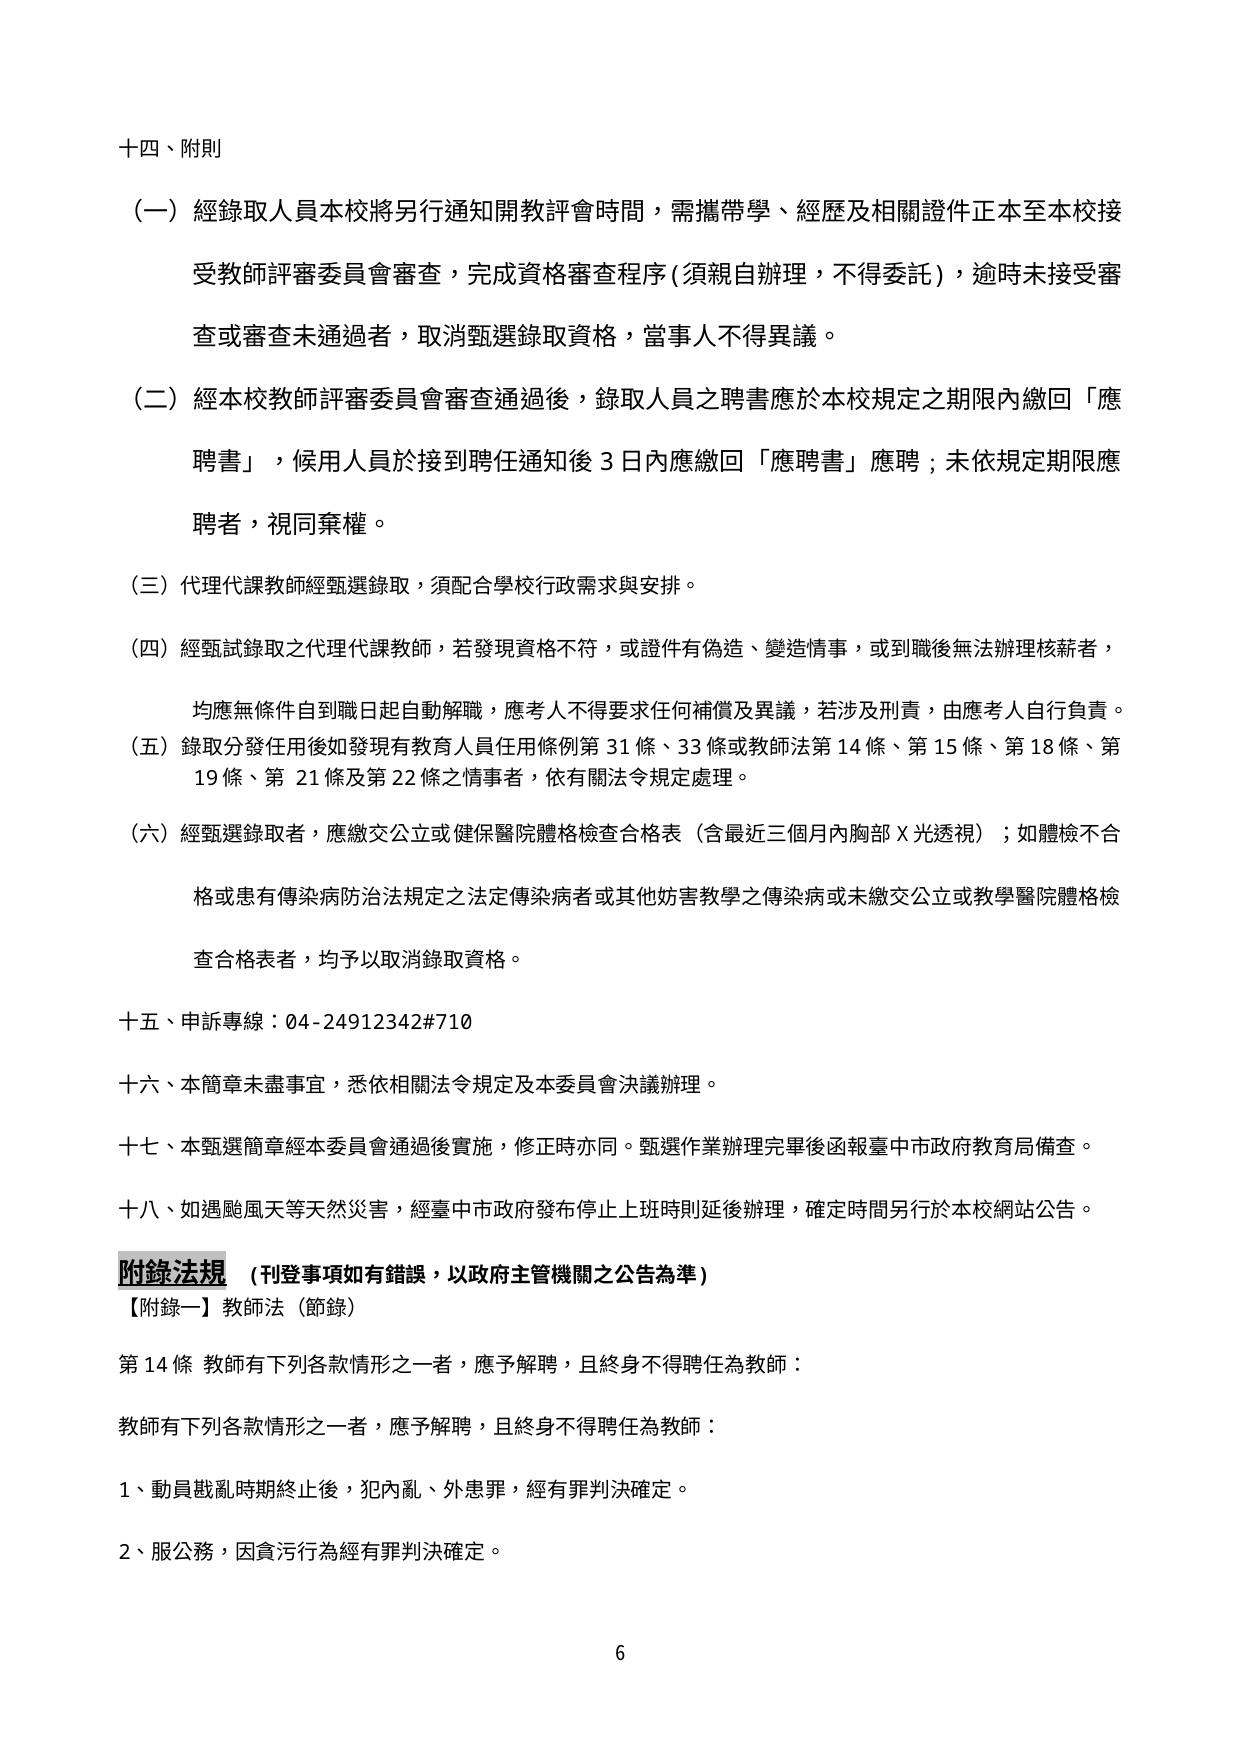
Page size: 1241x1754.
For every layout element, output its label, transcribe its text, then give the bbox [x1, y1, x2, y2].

list 服公務，因貪污行為經有罪判決確定。 [118, 1509, 1122, 1571]
text （一）經錄取人員本校將另行通知開教評會時間，需攜帶學、經歷及相關證件正本至本校接受教師評審委員會審查，完成資格審查程序(須親自辦理，不得委託)，逾時未接受審查或審查未通過者，取消甄選錄取資格，當事人不得異議。 [118, 168, 1122, 356]
text 十七、本甄選簡章經本委員會通過後實施，修正時亦同。甄選作業辦理完畢後函報臺中市政府教育局備查。 [118, 1104, 1122, 1166]
list 動員戡亂時期終止後，犯內亂、外患罪，經有罪判決確定。 [118, 1446, 1122, 1509]
text （五）錄取分發任用後如發現有教育人員任用條例第31條、33條或教師法第14條、第15條、第18條、第19條、第 21條及第22條之情事者，依有關法令規定處理。 [118, 731, 1122, 791]
text 第14條 教師有下列各款情形之一者，應予解聘，且終身不得聘任為教師： [118, 1321, 1122, 1384]
text （六）經甄選錄取者，應繳交公立或健保醫院體格檢查合格表（含最近三個月內胸部X光透視）；如體檢不合格或患有傳染病防治法規定之法定傳染病者或其他妨害教學之傳染病或未繳交公立或教學醫院體格檢查合格表者，均予以取消錄取資格。 [118, 791, 1122, 979]
text 十八、如遇颱風天等天然災害，經臺中市政府發布停止上班時則延後辦理，確定時間另行於本校網站公告。 [118, 1166, 1122, 1229]
text （四）經甄試錄取之代理代課教師，若發現資格不符，或證件有偽造、變造情事，或到職後無法辦理核薪者，均應無條件自到職日起自動解職，應考人不得要求任何補償及異議，若涉及刑責，由應考人自行負責。 [118, 606, 1122, 731]
text （三）代理代課教師經甄選錄取，須配合學校行政需求與安排。 [118, 543, 1122, 606]
text 【附錄一】教師法（節錄） [118, 1291, 1122, 1321]
text 附錄法規 (刊登事項如有錯誤，以政府主管機關之公告為準) [118, 1229, 1122, 1291]
text （二）經本校教師評審委員會審查通過後，錄取人員之聘書應於本校規定之期限內繳回「應聘書」，候用人員於接到聘任通知後3日內應繳回「應聘書」應聘﹔未依規定期限應聘者，視同棄權。 [118, 356, 1122, 543]
text 十六、本簡章未盡事宜，悉依相關法令規定及本委員會決議辦理。 [118, 1041, 1122, 1104]
text 教師有下列各款情形之一者，應予解聘，且終身不得聘任為教師： [118, 1384, 1122, 1446]
text 十五、申訴專線：04-24912342#710 [118, 979, 1122, 1041]
text 十四、附則 [118, 106, 1122, 168]
